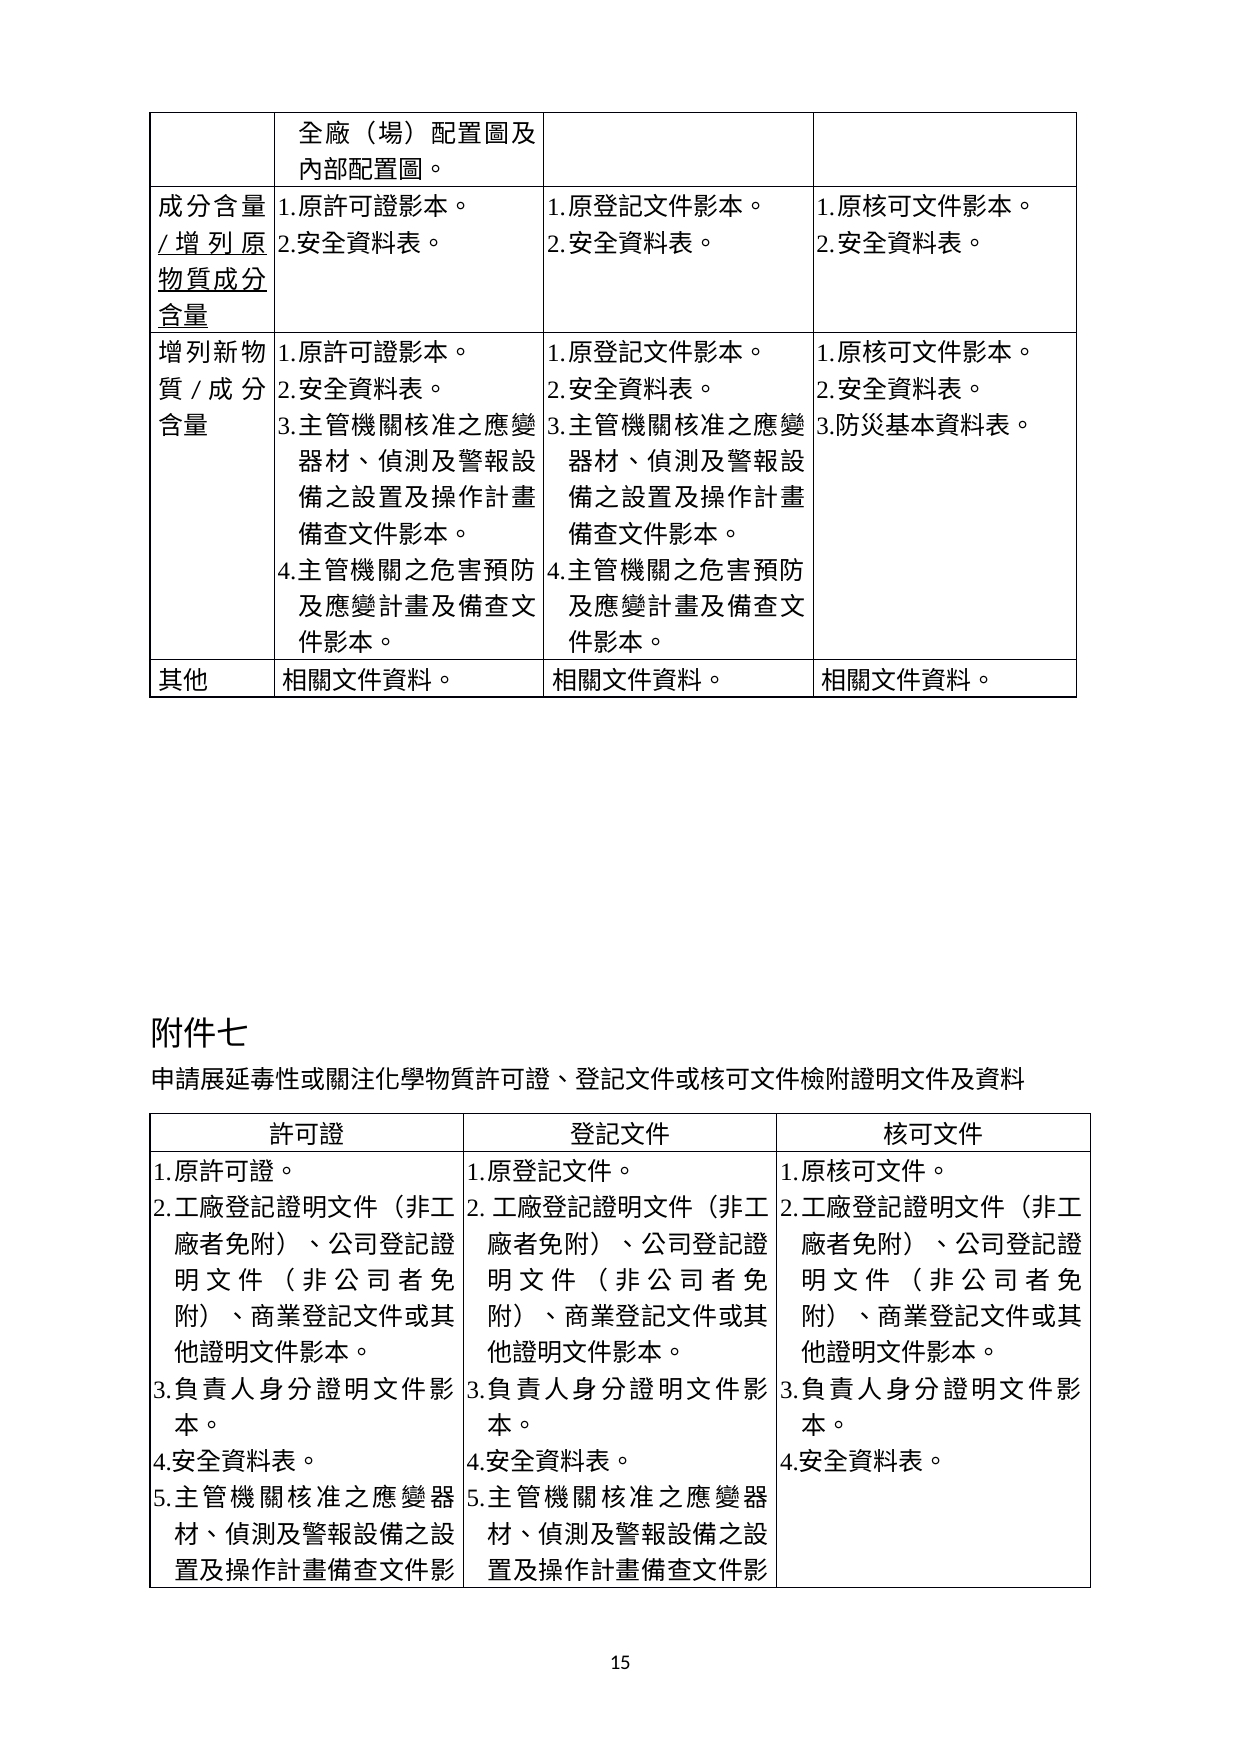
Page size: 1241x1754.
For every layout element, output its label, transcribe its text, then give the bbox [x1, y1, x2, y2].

table_cell 其他 [151, 660, 274, 696]
table_cell 1. 原核可文件影本。 2. 安全資料表。 [814, 187, 1076, 332]
table_cell 1. 原登記文件。 2. 工廠登記證明文件（非工廠者免附）、公司登記證明文件（非公司者免附）、商業登記文件或其他證明文件影本。 3. 負責人身分證明文件影本。 4.安全資料表。 5. 主管機關核准之應變器材、偵測及警報設備之設置及操作計畫備查文件影 [464, 1152, 776, 1587]
table_cell 相關文件資料。 [275, 660, 543, 696]
table_cell 增列新物質/成分含量 [151, 333, 274, 659]
table_cell 成分含量/增列原物質成分含量 [151, 187, 274, 332]
table_cell 1. 原登記文件影本。 2. 安全資料表。 3. 主管機關核准之應變器材、偵測及警報設備之設置及操作計畫備查文件影本。 4.主管機關之危害預防及應變計畫及備查文件影本。 [544, 333, 813, 659]
table_cell 1. 原核可文件影本。 2. 安全資料表。 3.防災基本資料表。 [814, 333, 1076, 659]
text 附件七 [150, 1005, 1090, 1055]
table_cell [814, 113, 1076, 186]
table_cell 1. 原許可證。 2. 工廠登記證明文件（非工廠者免附）、公司登記證明文件（非公司者免附）、商業登記文件或其他證明文件影本。 3. 負責人身分證明文件影本。 4.安全資料表。 5. 主管機關核准之應變器材、偵測及警報設備之設置及操作計畫備查文件影 [151, 1152, 463, 1587]
table_cell 全廠（場）配置圖及內部配置圖。 [275, 113, 543, 186]
table_cell 1. 原登記文件影本。 2. 安全資料表。 [544, 187, 813, 332]
table_cell 相關文件資料。 [814, 660, 1076, 696]
table_header 許可證 [151, 1114, 463, 1151]
table_header 核可文件 [777, 1114, 1090, 1151]
table_cell 1. 原核可文件。 2. 工廠登記證明文件（非工廠者免附）、公司登記證明文件（非公司者免附）、商業登記文件或其他證明文件影本。 3. 負責人身分證明文件影本。 4.安全資料表。 [777, 1152, 1090, 1587]
table_cell 1. 原許可證影本。 2.安全資料表。 [275, 187, 543, 332]
text 申請展延毒性或關注化學物質許可證、登記文件或核可文件檢附證明文件及資料 [150, 1055, 1090, 1097]
table_header 登記文件 [464, 1114, 776, 1151]
table_cell [151, 113, 274, 186]
table_cell 相關文件資料。 [544, 660, 813, 696]
table_cell 1. 原許可證影本。 2. 安全資料表。 3. 主管機關核准之應變器材、偵測及警報設備之設置及操作計畫備查文件影本。 4.主管機關之危害預防及應變計畫及備查文件影本。 [275, 333, 543, 659]
table_cell [544, 113, 813, 186]
